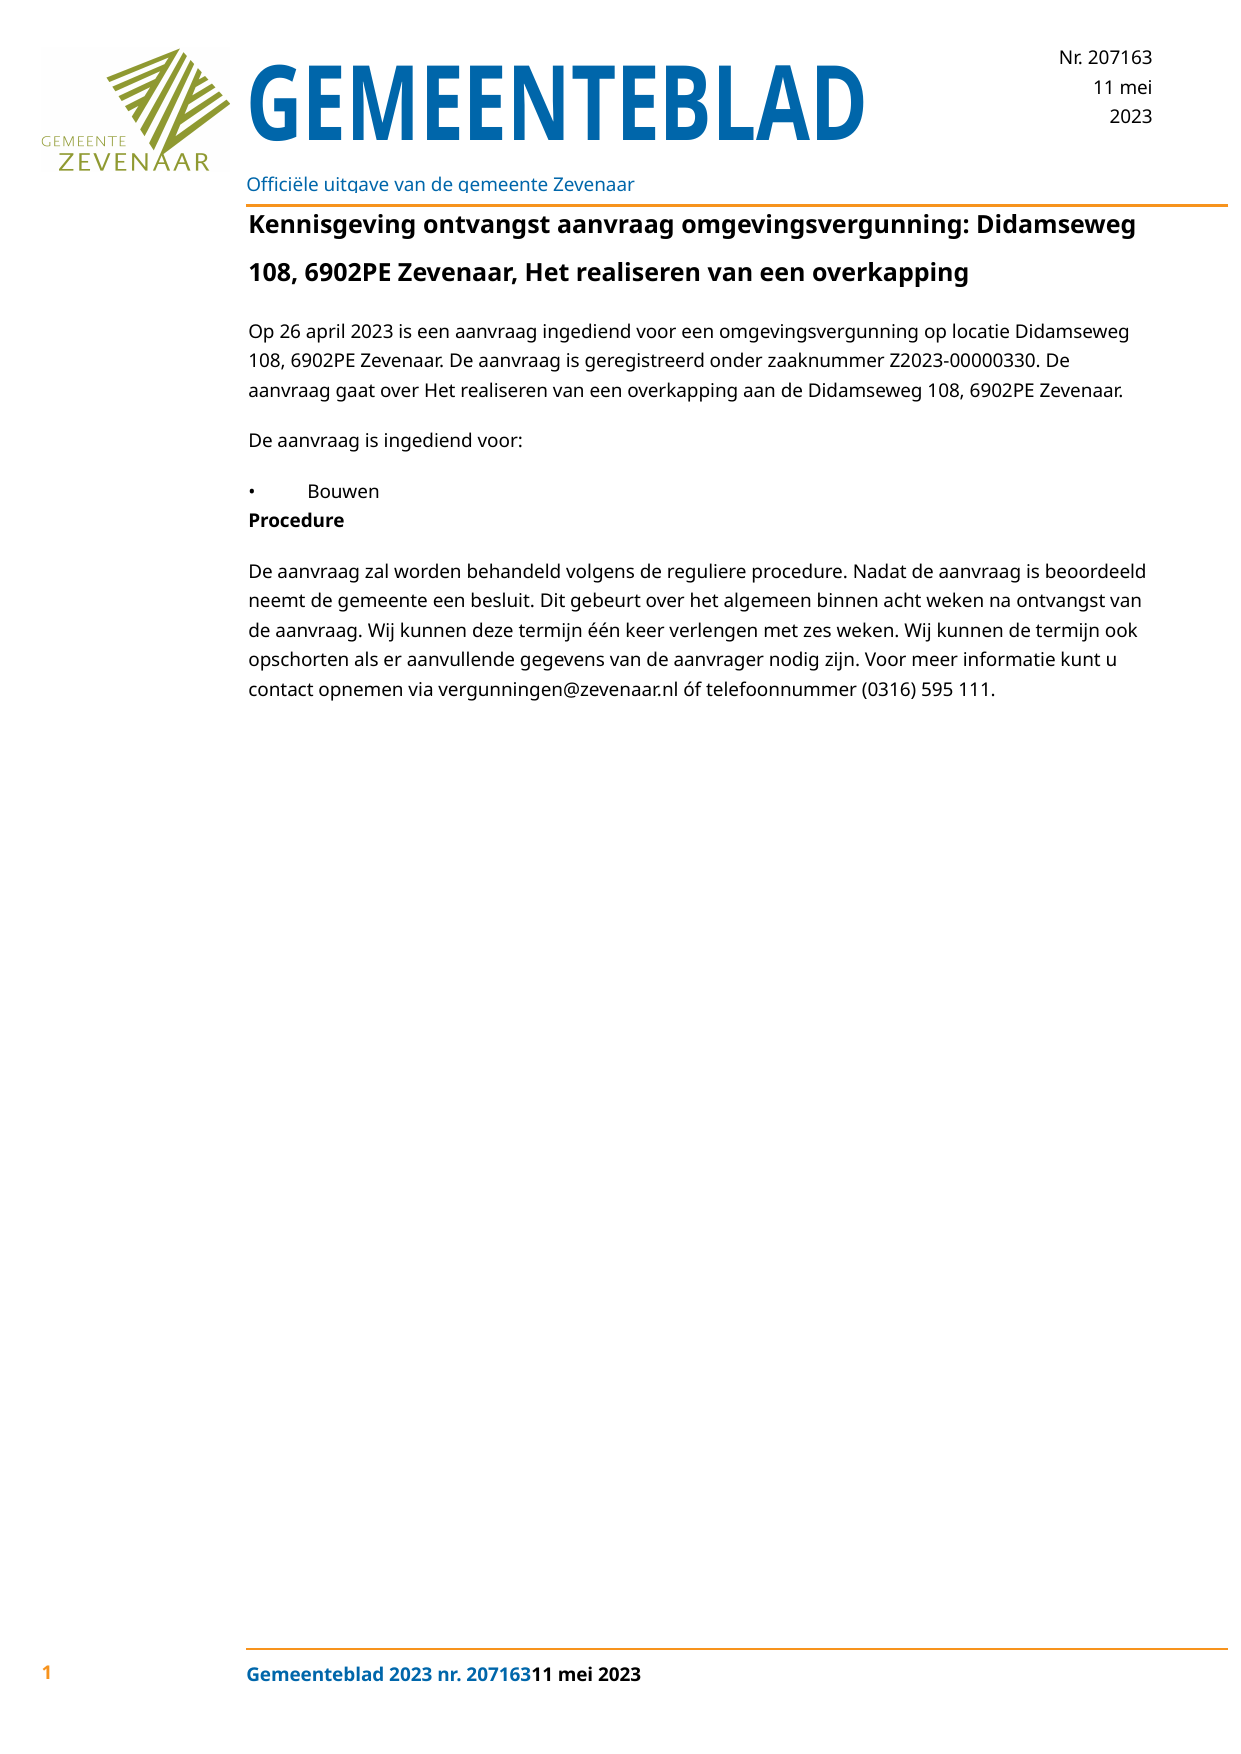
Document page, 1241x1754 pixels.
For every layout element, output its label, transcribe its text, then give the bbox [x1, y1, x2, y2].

text De aanvraag zal worden behandeld volgens de reguliere procedure. Nadat de aanvraag is beoordeeld neemt de gemeente een besluit. Dit gebeurt over het algemeen binnen acht weken na ontvangst van de aanvraag. Wij kunnen deze termijn één keer verlengen met zes weken. Wij kunnen de termijn ook opschorten als er aanvullende gegevens van de aanvrager nodig zijn. Voor meer informatie kunt u contact opnemen via vergunningen@zevenaar.nl óf telefoonnummer (0316) 595 111. [248, 558, 1152, 702]
picture [41, 47, 231, 172]
text Procedure [248, 507, 1152, 533]
text Kennisgeving ontvangst aanvraag omgevingsvergunning: Didamseweg 108, 6902PE Zevenaar, Het realiseren van een overkapping [248, 207, 1152, 288]
text De aanvraag is ingediend voor: [248, 427, 1152, 453]
list Bouwen [248, 478, 1152, 504]
text Op 26 april 2023 is een aanvraag ingediend voor een omgevingsvergunning op locatie Didamseweg 108, 6902PE Zevenaar. De aanvraag is geregistreerd onder zaaknummer Z2023-00000330. De aanvraag gaat over Het realiseren van een overkapping aan de Didamseweg 108, 6902PE Zevenaar. [248, 318, 1152, 403]
